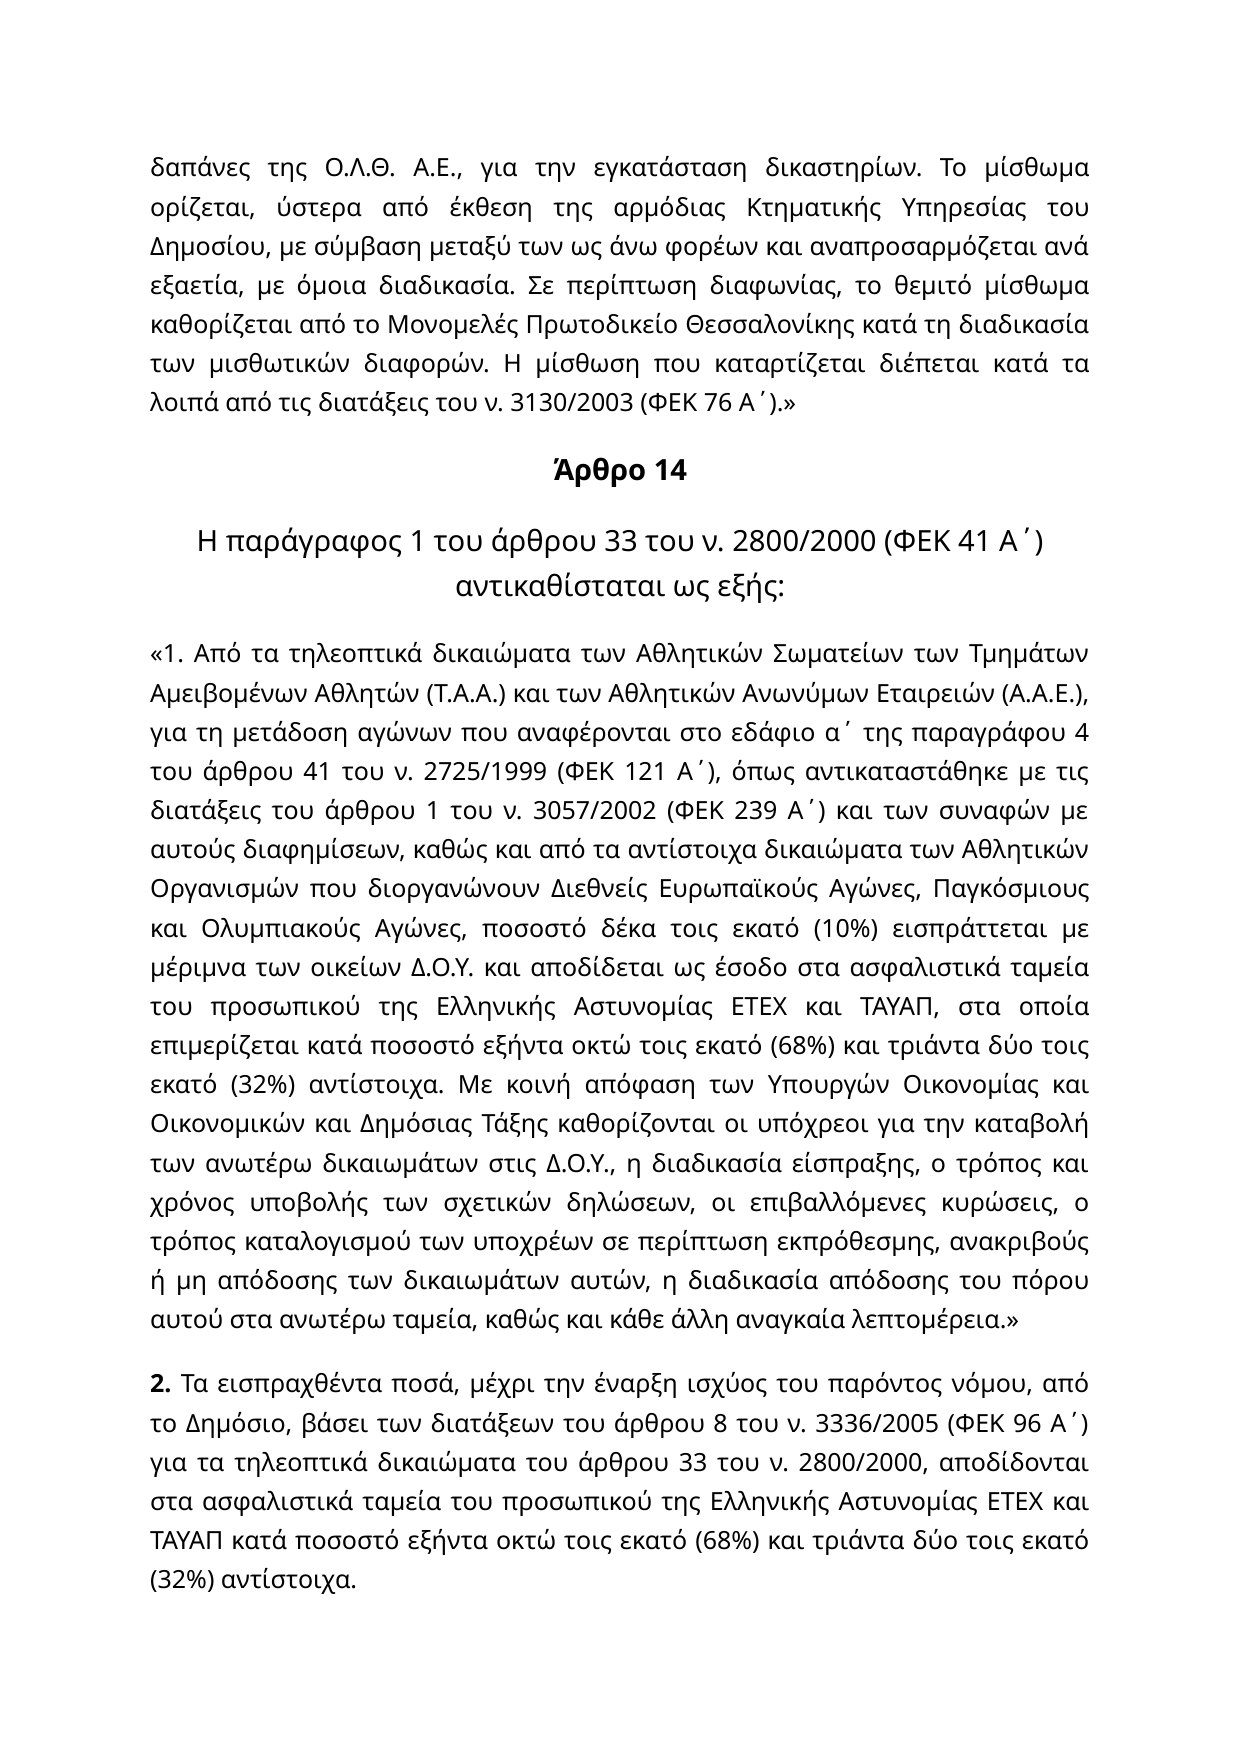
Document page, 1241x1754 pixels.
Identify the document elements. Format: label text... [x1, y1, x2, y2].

text 2. Τα εισπραχθέντα ποσά, μέχρι την έναρξη ισχύος του παρόντος νόμου, από το Δημόσιο, βάσει των διατάξεων του άρθρου 8 του ν. 3336/2005 (ΦΕΚ 96 Α΄) για τα τηλεοπτικά δικαιώματα του άρθρου 33 του ν. 2800/2000, αποδίδονται στα ασφαλιστικά ταμεία του προσωπικού της Ελληνικής Αστυνομίας ΕΤΕΧ και ΤΑΥΑΠ κατά ποσοστό εξήντα οκτώ τοις εκατό (68%) και τριάντα δύο τοις εκατό (32%) αντίστοιχα. [150, 1366, 1090, 1596]
subtitle Η παράγραφος 1 του άρθρου 33 του ν. 2800/2000 (ΦΕΚ 41 Α΄) αντικαθίσταται ως εξής: [150, 520, 1090, 605]
text «1. Από τα τηλεοπτικά δικαιώματα των Αθλητικών Σωματείων των Τμημάτων Αμειβομένων Αθλητών (Τ.Α.Α.) και των Αθλητικών Ανωνύμων Εταιρειών (Α.Α.Ε.), για τη μετάδοση αγώνων που αναφέρονται στο εδάφιο α΄ της παραγράφου 4 του άρθρου 41 του ν. 2725/1999 (ΦΕΚ 121 Α΄), όπως αντικαταστάθηκε με τις διατάξεις του άρθρου 1 του ν. 3057/2002 (ΦΕΚ 239 Α΄) και των συναφών με αυτούς διαφημίσεων, καθώς και από τα αντίστοιχα δικαιώματα των Αθλητικών Οργανισμών που διοργανώνουν Διεθνείς Ευρωπαϊκούς Αγώνες, Παγκόσμιους και Ολυμπιακούς Αγώνες, ποσοστό δέκα τοις εκατό (10%) εισπράττεται με μέριμνα των οικείων Δ.Ο.Υ. και αποδίδεται ως έσοδο στα ασφαλιστικά ταμεία του προσωπικού της Ελληνικής Αστυνομίας ΕΤΕΧ και ΤΑΥΑΠ, στα οποία επιμερίζεται κατά ποσοστό εξήντα οκτώ τοις εκατό (68%) και τριάντα δύο τοις εκατό (32%) αντίστοιχα. Με κοινή απόφαση των Υπουργών Οικονομίας και Οικονομικών και Δημόσιας Τάξης καθορίζονται οι υπόχρεοι για την καταβολή των ανωτέρω δικαιωμάτων στις Δ.Ο.Υ., η διαδικασία είσπραξης, ο τρόπος και χρόνος υποβολής των σχετικών δηλώσεων, οι επιβαλλόμενες κυρώσεις, ο τρόπος καταλογισμού των υποχρέων σε περίπτωση εκπρόθεσμης, ανακριβούς ή μη απόδοσης των δικαιωμάτων αυτών, η διαδικασία απόδοσης του πόρου αυτού στα ανωτέρω ταμεία, καθώς και κάθε άλλη αναγκαία λεπτομέρεια.» [150, 636, 1090, 1336]
subtitle Άρθρο 14 [150, 449, 1090, 489]
text δαπάνες της Ο.Λ.Θ. Α.Ε., για την εγκατάσταση δικαστηρίων. Το μίσθωμα ορίζεται, ύστερα από έκθεση της αρμόδιας Κτηματικής Υπηρεσίας του Δημοσίου, με σύμβαση μεταξύ των ως άνω φορέων και αναπροσαρμόζεται ανά εξαετία, με όμοια διαδικασία. Σε περίπτωση διαφωνίας, το θεμιτό μίσθωμα καθορίζεται από το Μονομελές Πρωτοδικείο Θεσσαλονίκης κατά τη διαδικασία των μισθωτικών διαφορών. Η μίσθωση που καταρτίζεται διέπεται κατά τα λοιπά από τις διατάξεις του ν. 3130/2003 (ΦΕΚ 76 Α΄).» [150, 150, 1090, 419]
